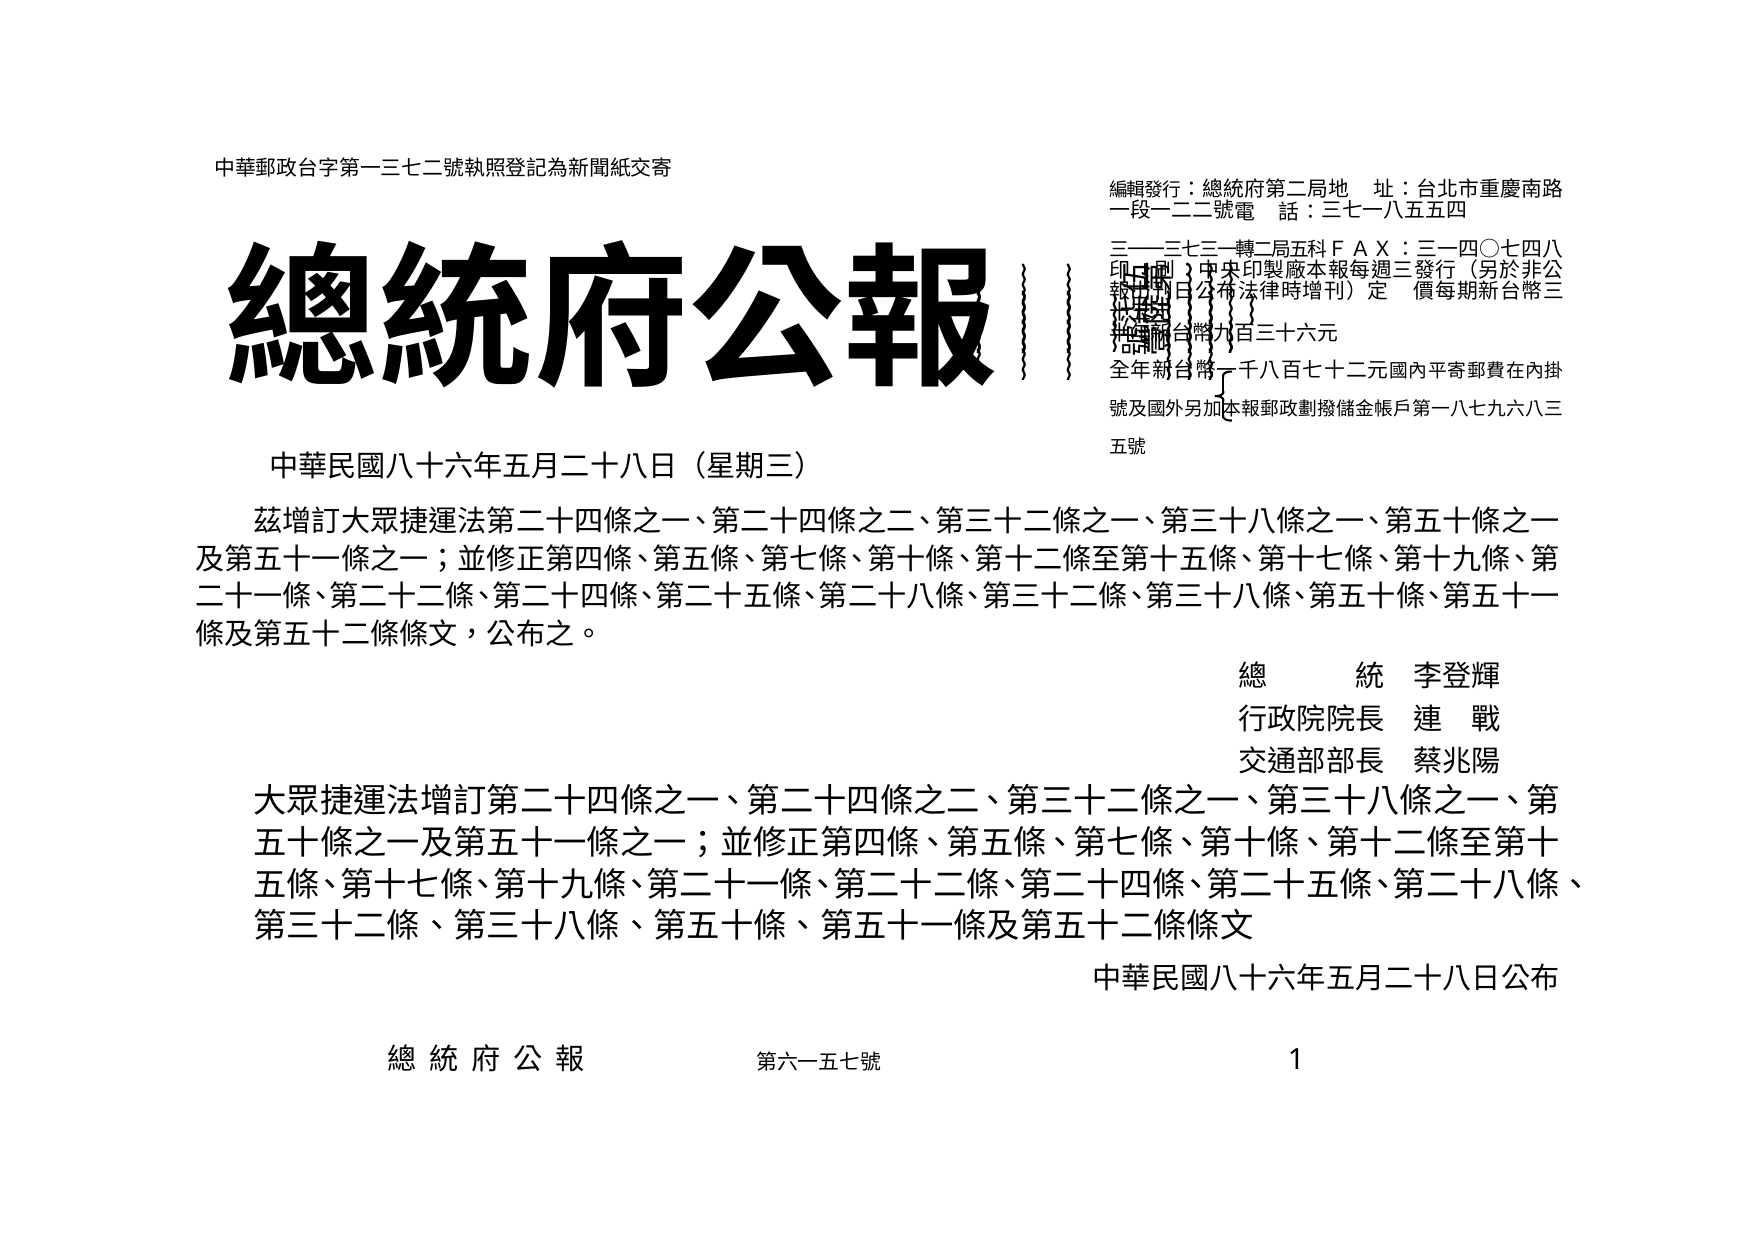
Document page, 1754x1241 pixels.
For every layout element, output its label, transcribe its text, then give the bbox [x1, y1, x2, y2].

text 交通部部長 蔡兆陽 [195, 742, 1501, 779]
text 大眾捷運法增訂第二十四條之一、第二十四條之二、第三十二條之一、第三十八條之一、第五十條之一及第五十一條之一；並修正第四條、第五條、第七條、第十條、第十二條至第十五條、第十七條、第十九條、第二十一條、第二十二條、第二十四條、第二十五條、第二十八條、第三十二條、第三十八條、第五十條、第五十一條及第五十二條條文 [253, 779, 1559, 946]
table_header 中華民國八十六年五月二十八日 華總（一）義字第八六○○一二二六二○號 [399, 222, 986, 328]
text 總 統 李登輝 [195, 657, 1501, 694]
text 行政院院長 連 戰 [195, 699, 1501, 737]
text 中華民國八十六年五月二十八日公布 [195, 958, 1559, 996]
table_header 中華民國八十六年五月二十八日 華總（一）義字第八六○○一二二六二○號 [938, 265, 978, 302]
table_header 總統令 [305, 293, 326, 317]
table_header 總統令 [316, 286, 350, 317]
table_header 總統令 [305, 271, 350, 292]
table_header 總統令 [192, 222, 399, 328]
text 茲增訂大眾捷運法第二十四條之一、第二十四條之二、第三十二條之一、第三十八條之一、第五十條之一及第五十一條之一；並修正第四條、第五條、第七條、第十條、第十二條至第十五條、第十七條、第十九條、第二十一條、第二十二條、第二十四條、第二十五條、第二十八條、第三十二條、第三十八條、第五十條、第五十一條及第五十二條條文，公布之。 [195, 328, 1559, 652]
